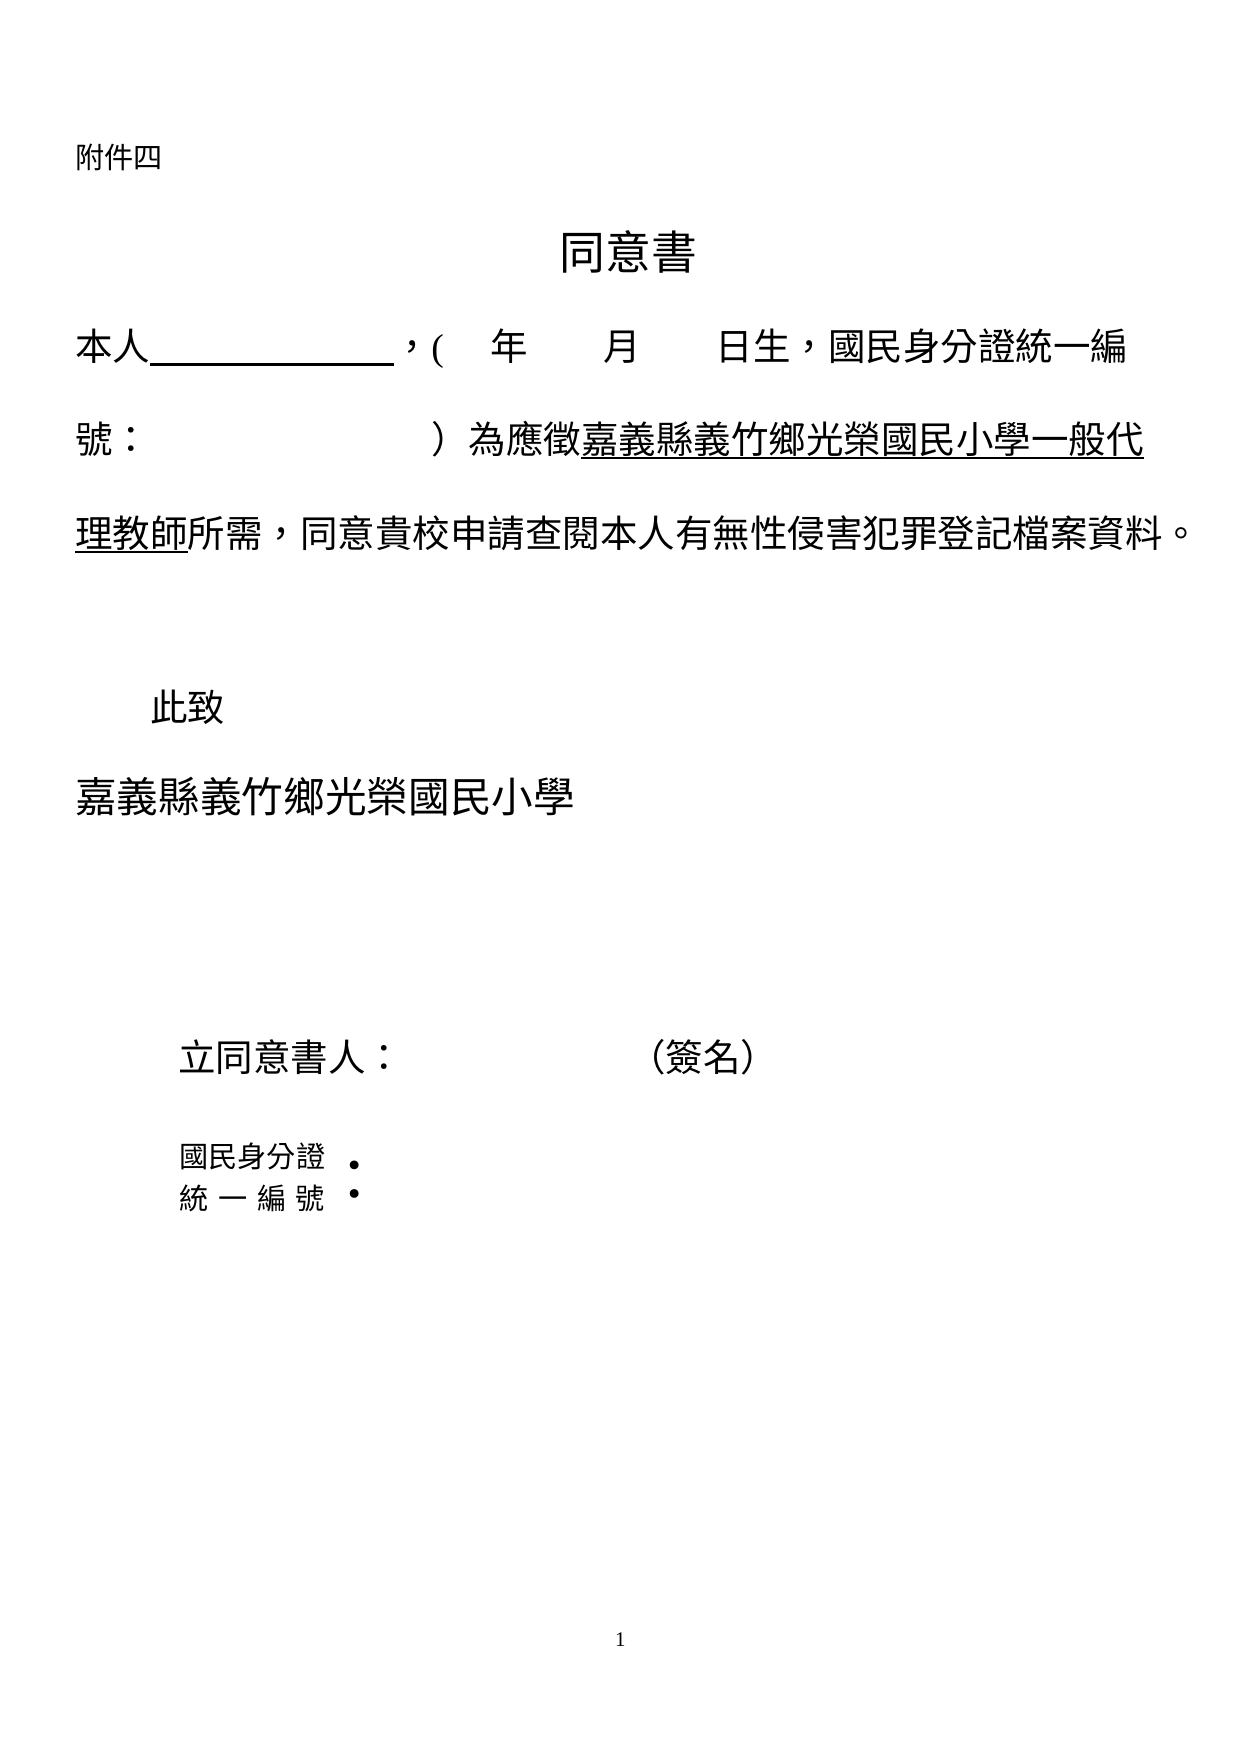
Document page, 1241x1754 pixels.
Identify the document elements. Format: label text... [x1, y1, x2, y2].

text 本人 ，( 年 月 日生，國民身分證統一編號： ）為應徵嘉義縣義竹鄉光榮國民小學一般代理教師所需，同意貴校申請查閱本人有無性侵害犯罪登記檔案資料。 [75, 302, 1165, 552]
text 國民身分證統一編號： [75, 1103, 1165, 1228]
text 此致 [75, 663, 1165, 726]
text 同意書 [75, 177, 1181, 302]
text 附件四 [75, 114, 1181, 177]
text 嘉義縣義竹鄉光榮國民小學 [75, 753, 1165, 815]
text 立同意書人： （簽名） [75, 1013, 1165, 1076]
